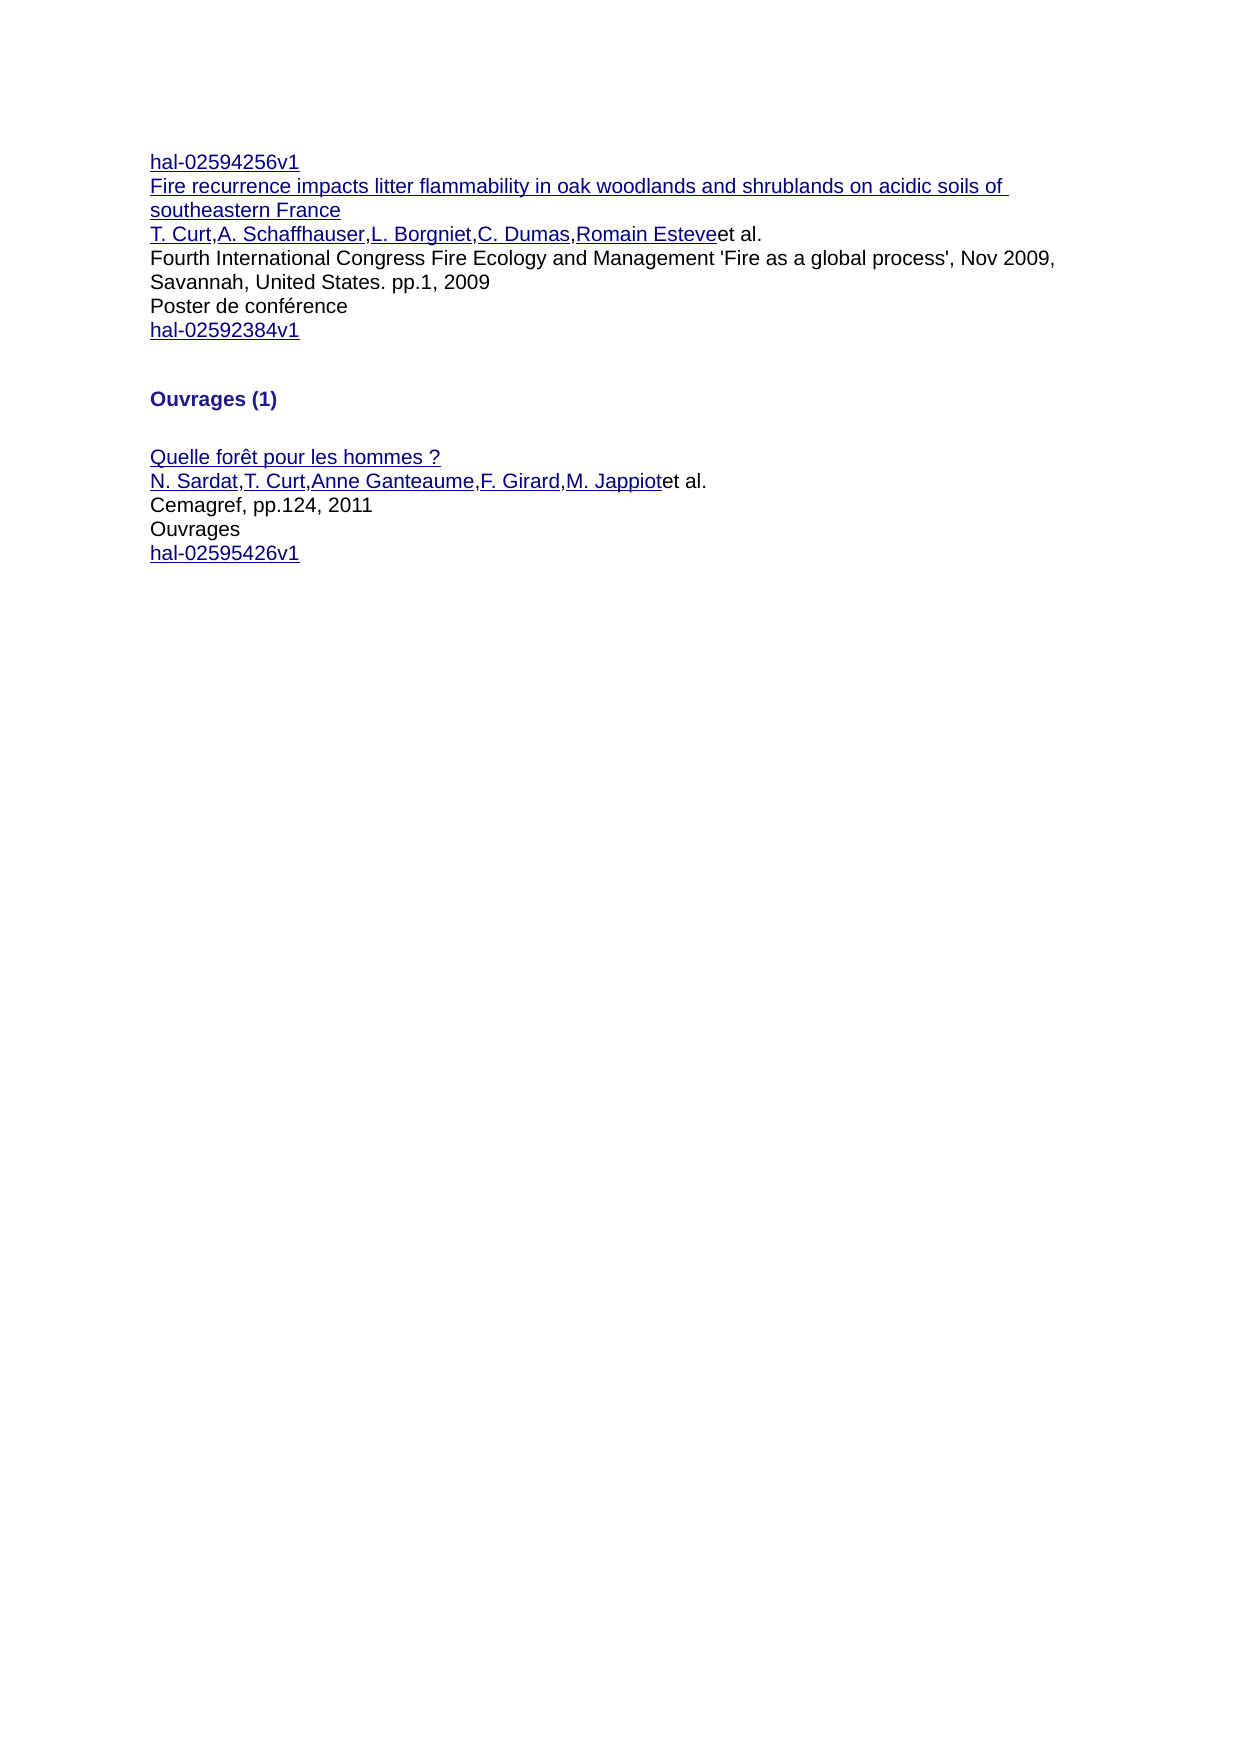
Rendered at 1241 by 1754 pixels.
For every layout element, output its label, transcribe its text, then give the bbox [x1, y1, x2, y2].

table_cell Fire recurrence impacts litter flammability in oak woodlands and shrublands on acidic soils of southeastern France T. Curt,A. Schaffhauser,L. Borgniet,C. Dumas,Romain Esteveet al. Fourth International Congress Fire Ecology and Management 'Fire as a global process', Nov 2009, Savannah, United States. pp.1, 2009 Poster de conférence hal-02592384v1 [150, 174, 1090, 342]
table_header Quelle forêt pour les hommes ? N. Sardat,T. Curt,Anne Ganteaume,F. Girard,M. Jappiotet al. Cemagref, pp.124, 2011 Ouvrages hal-02595426v1 [150, 445, 1090, 564]
subtitle Ouvrages (1) [150, 386, 1090, 410]
table_cell hal-02594256v1 [150, 150, 1090, 174]
